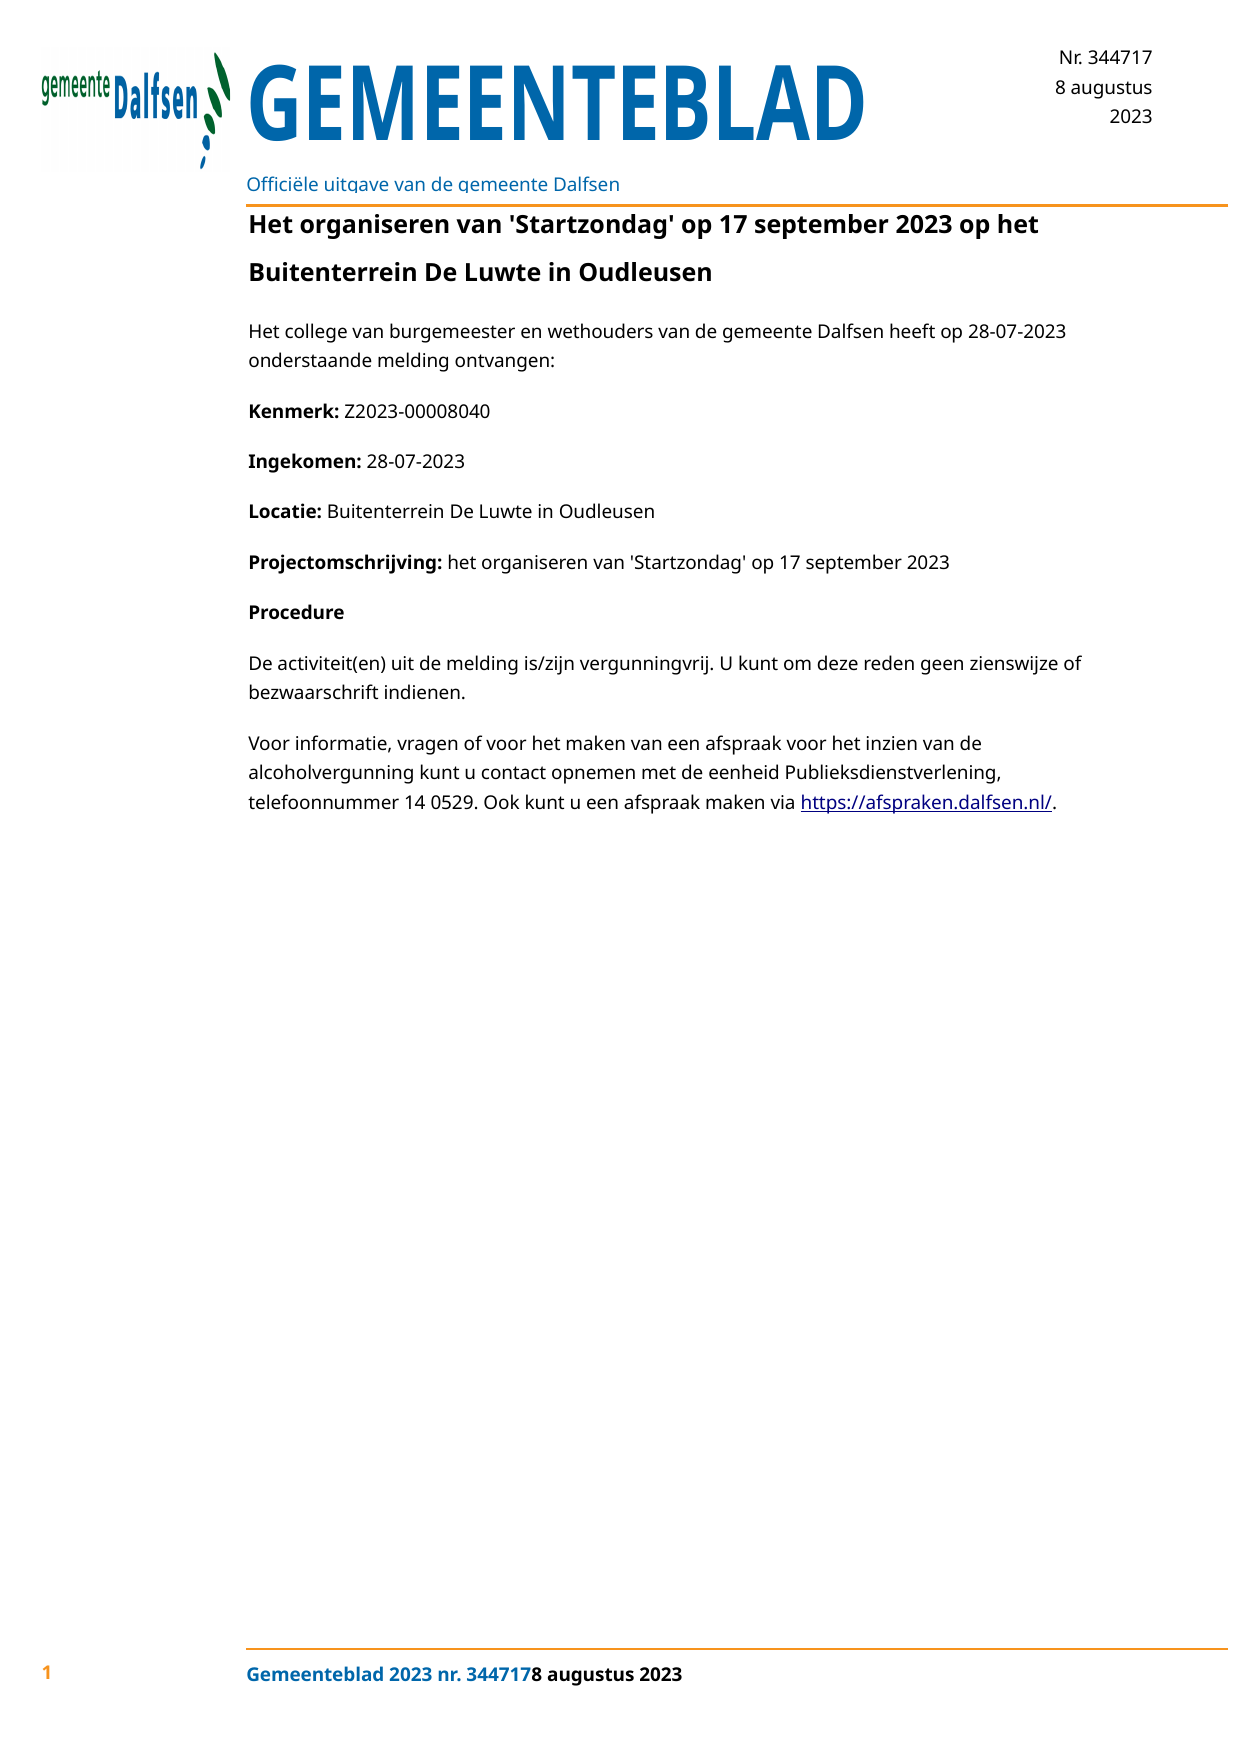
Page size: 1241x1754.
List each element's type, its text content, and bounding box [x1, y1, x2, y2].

text Voor informatie, vragen of voor het maken van een afspraak voor het inzien van de alcoholvergunning kunt u contact opnemen met de eenheid Publieksdienstverlening, telefoonnummer 14 0529. Ook kunt u een afspraak maken via https://afspraken.dalfsen.nl/. [248, 730, 1152, 815]
text Projectomschrijving: het organiseren van 'Startzondag' op 17 september 2023 [248, 549, 1152, 575]
text Het organiseren van 'Startzondag' op 17 september 2023 op het Buitenterrein De Luwte in Oudleusen [248, 207, 1152, 288]
text Ingekomen: 28-07-2023 [248, 448, 1152, 474]
text Kenmerk: Z2023-00008040 [248, 398, 1152, 424]
picture [41, 47, 231, 172]
text Locatie: Buitenterrein De Luwte in Oudleusen [248, 499, 1152, 524]
text Procedure [248, 599, 1152, 625]
text Het college van burgemeester en wethouders van de gemeente Dalfsen heeft op 28-07-2023 onderstaande melding ontvangen: [248, 318, 1152, 373]
text De activiteit(en) uit de melding is/zijn vergunningvrij. U kunt om deze reden geen zienswijze of bezwaarschrift indienen. [248, 650, 1152, 705]
